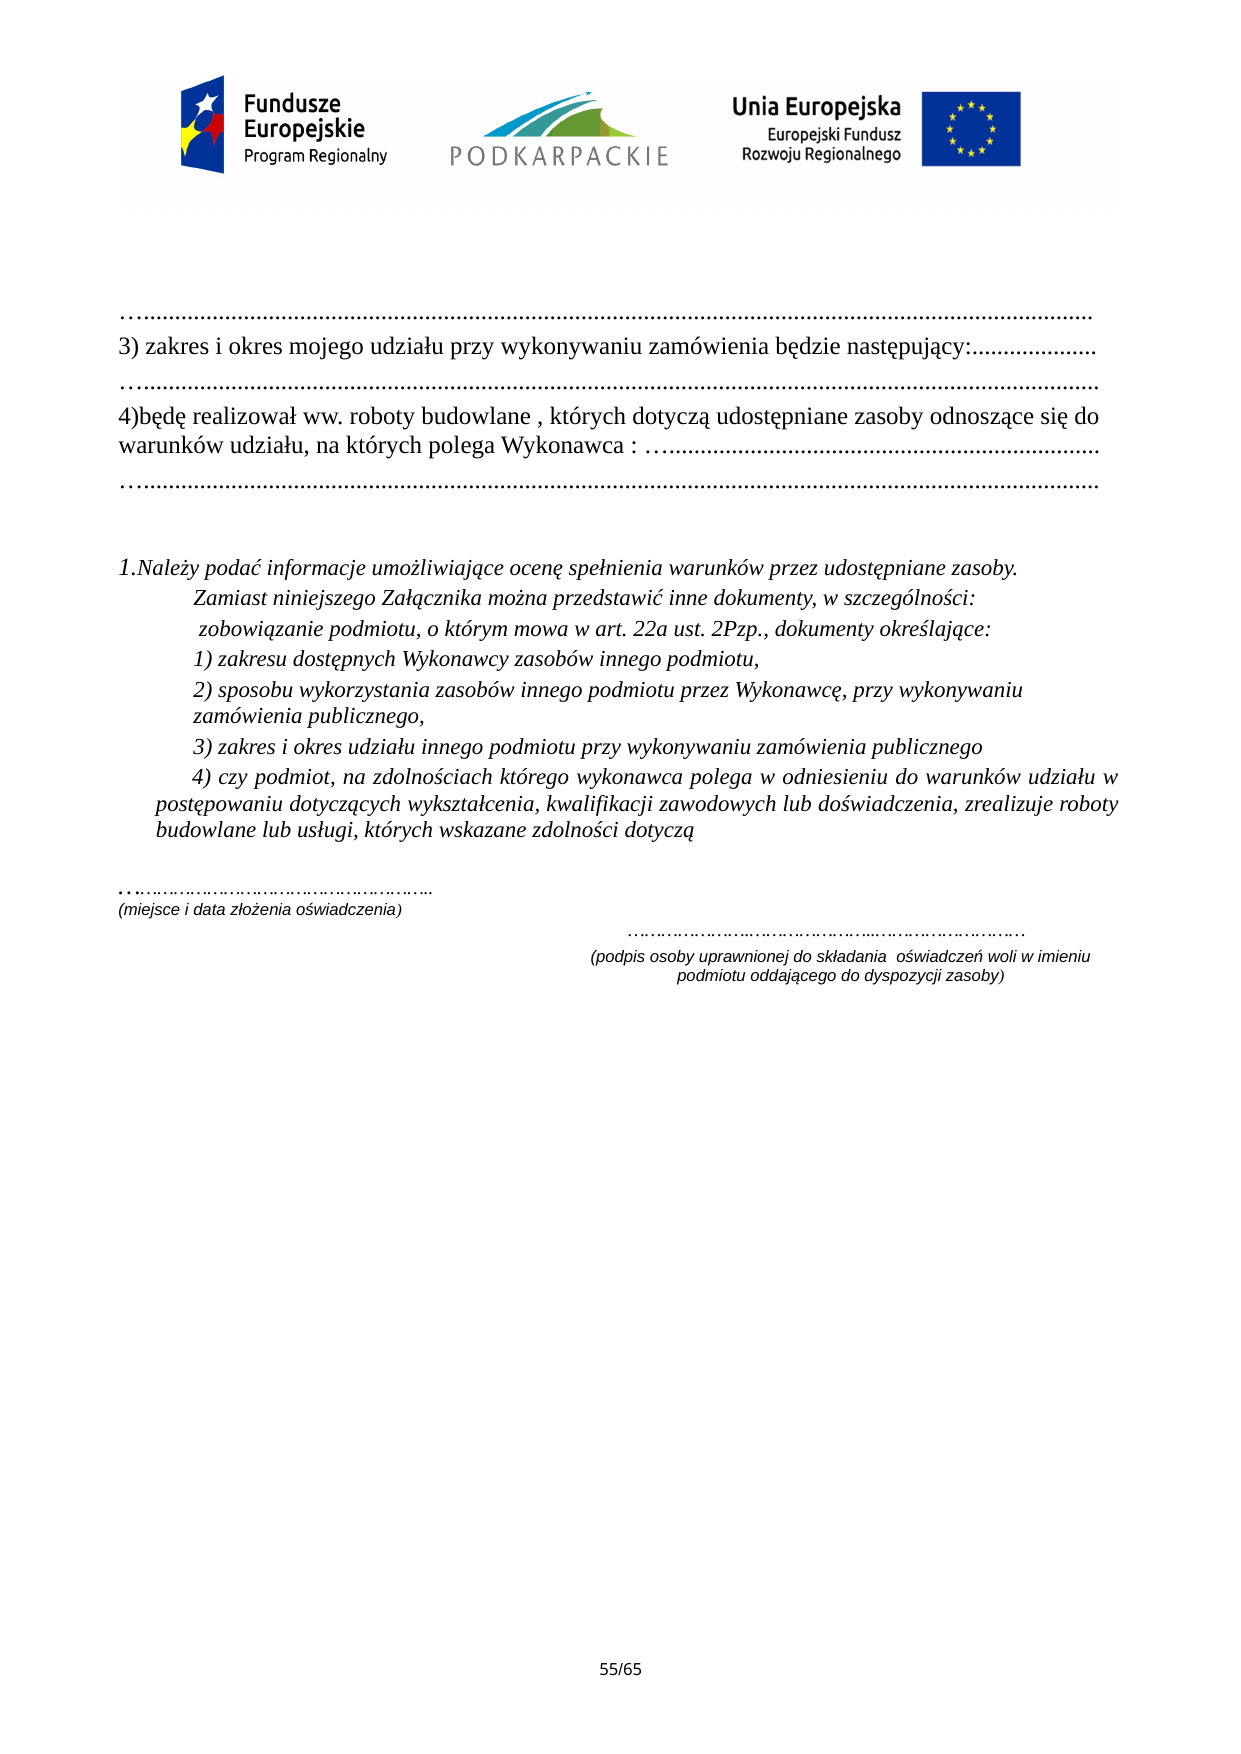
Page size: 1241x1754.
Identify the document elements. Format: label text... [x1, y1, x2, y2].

text ……………………………………………….. [118, 871, 1122, 900]
text 1.Należy podać informacje umożliwiające ocenę spełnienia warunków przez udostępniane zasoby. [118, 552, 1122, 580]
text zobowiązanie podmiotu, o którym mowa w art. 22a ust. 2Pzp., dokumenty określające: [193, 615, 1122, 641]
text 2) sposobu wykorzystania zasobów innego podmiotu przez Wykonawcę, przy wykonywaniu zamówienia publicznego, [193, 676, 1122, 729]
text (miejsce i data złożenia oświadczenia) [118, 900, 1122, 919]
text (podpis osoby uprawnionej do składania oświadczeń woli w imieniu podmiotu oddającego do dyspozycji zasoby) [561, 947, 1122, 985]
text …......................................................................................................................................................... [118, 366, 1122, 395]
picture [115, 75, 1121, 214]
text 4) czy podmiot, na zdolnościach którego wykonawca polega w odniesieniu do warunków udziału w postępowaniu dotyczących wykształcenia, kwalifikacji zawodowych lub doświadczenia, zrealizuje roboty budowlane lub usługi, których wskazane zdolności dotyczą [156, 763, 1122, 842]
text 4)będę realizował ww. roboty budowlane , których dotyczą udostępniane zasoby odnoszące się do warunków udziału, na których polega Wykonawca : …..................................................................... [118, 401, 1122, 459]
text 3) zakres i okres mojego udziału przy wykonywaniu zamówienia będzie następujący:.................... [118, 331, 1122, 360]
text Zamiast niniejszego Załącznika można przedstawić inne dokumenty, w szczególności: [193, 584, 1122, 611]
text ………………….…………………..……………………… [118, 919, 1122, 941]
text 3) zakres i okres udziału innego podmiotu przy wykonywaniu zamówienia publicznego [193, 733, 1122, 759]
text 1) zakresu dostępnych Wykonawcy zasobów innego podmiotu, [193, 646, 1122, 672]
text …........................................................................................................................................................ [118, 296, 1122, 324]
list …......................................................................................................................................................... [118, 465, 1122, 494]
